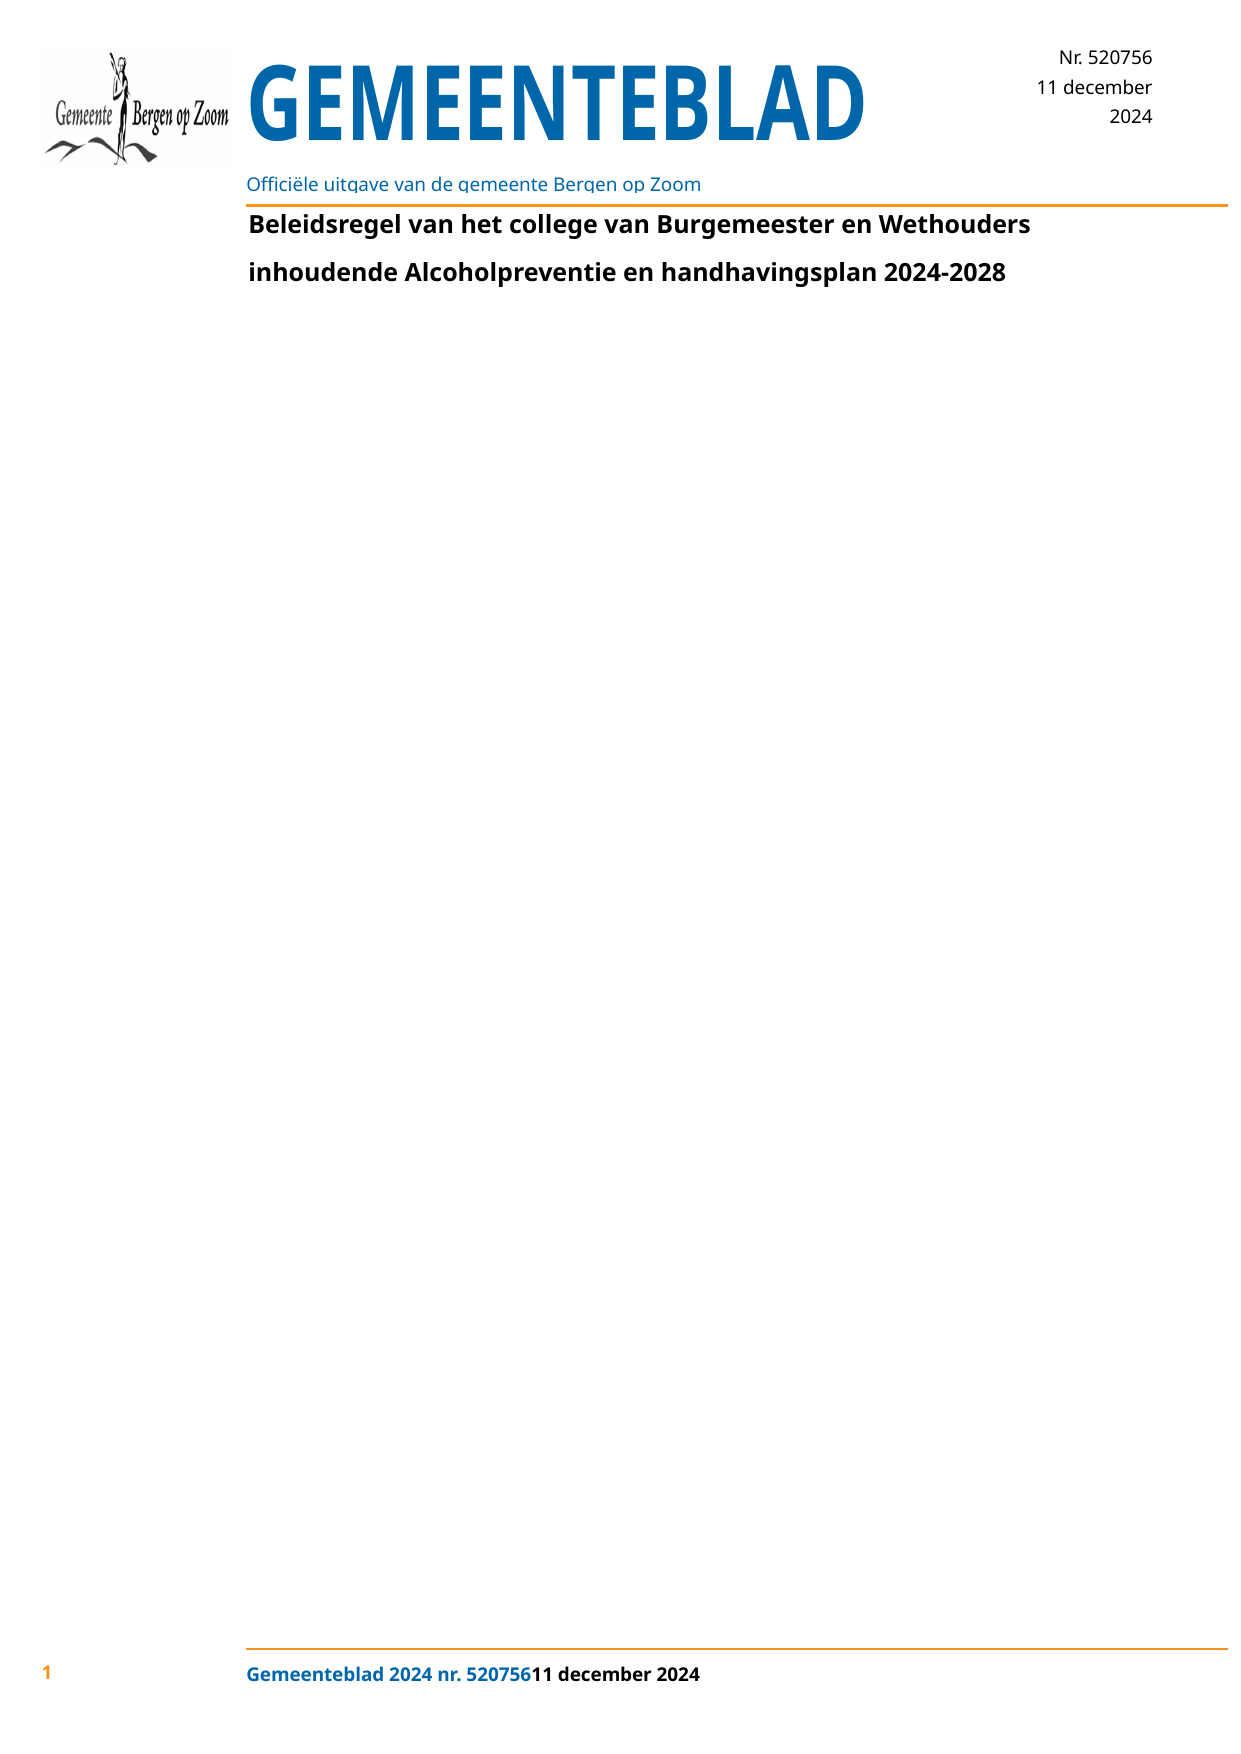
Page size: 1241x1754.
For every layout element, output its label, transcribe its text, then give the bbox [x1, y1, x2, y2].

text Beleidsregel van het college van Burgemeester en Wethouders inhoudende Alcoholpreventie en handhavingsplan 2024-2028 [248, 207, 1152, 288]
picture [41, 47, 231, 172]
